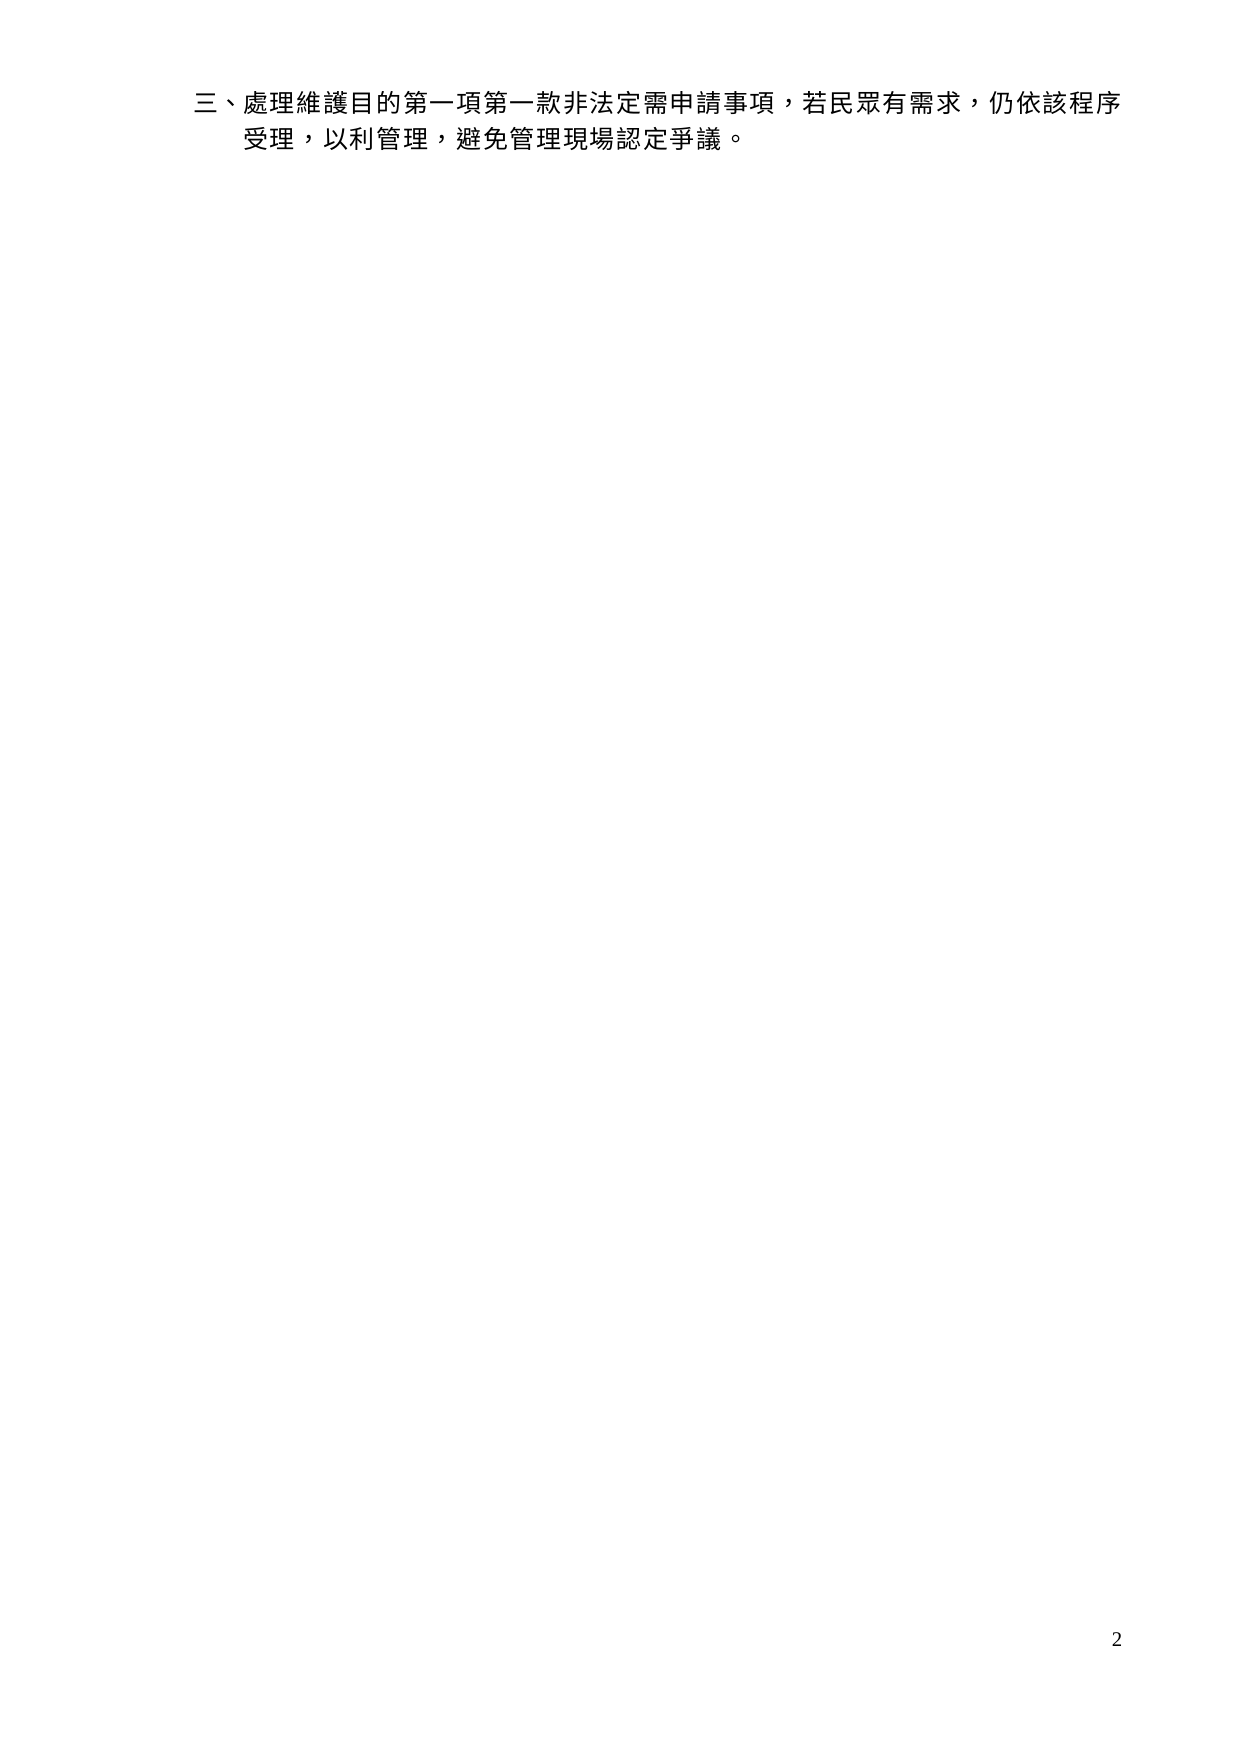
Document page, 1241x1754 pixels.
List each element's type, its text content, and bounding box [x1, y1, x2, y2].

text 三、處理維護目的第一項第一款非法定需申請事項，若民眾有需求，仍依該程序受理，以利管理，避免管理現場認定爭議。 [193, 83, 1122, 156]
